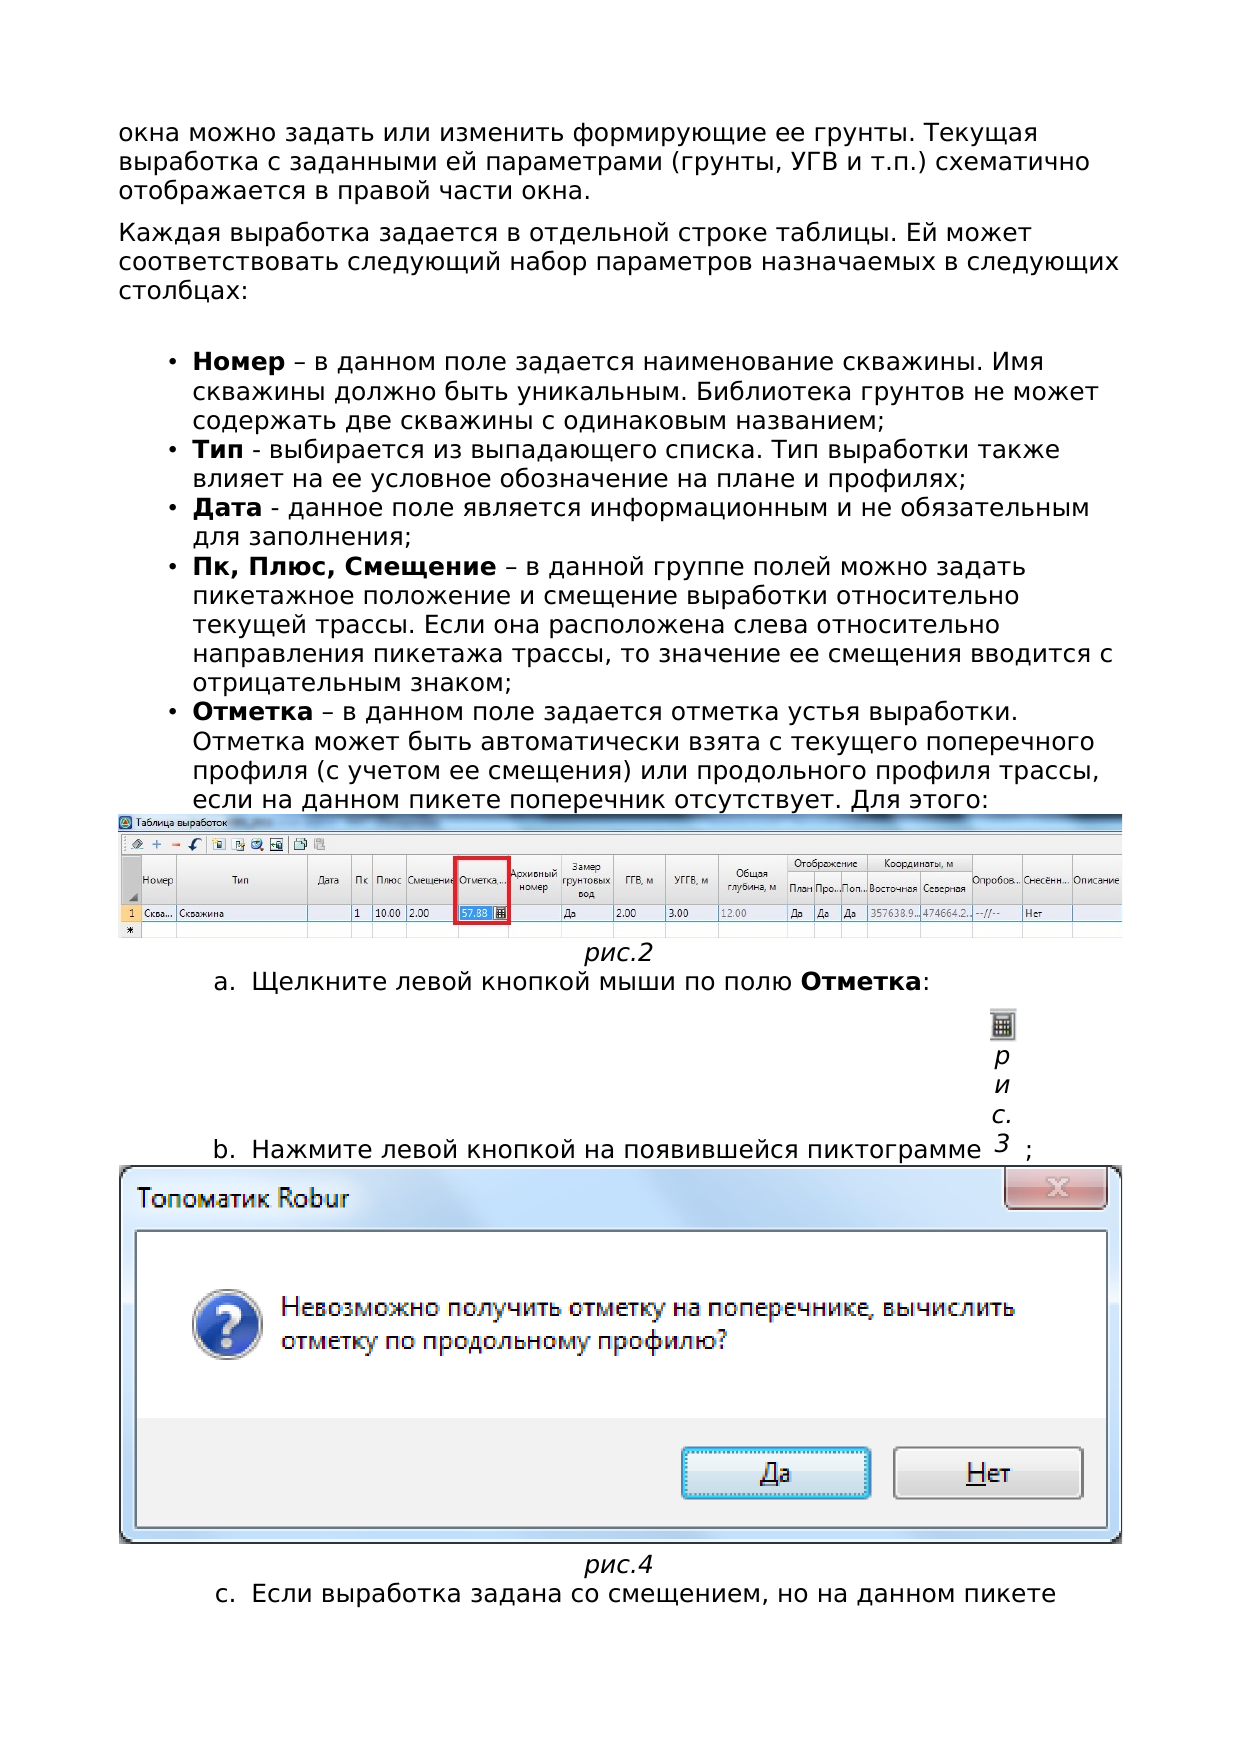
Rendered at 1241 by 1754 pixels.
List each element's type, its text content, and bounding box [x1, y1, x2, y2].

picture [990, 1008, 1017, 1042]
list Тип - выбирается из выпадающего списка. Тип выработки также влияет на ее условное обозначение на плане и профилях; [177, 435, 1122, 493]
list Щелкните левой кнопкой мыши по полю Отметка: [236, 967, 1122, 996]
list Нажмите левой кнопкой на появившейся пиктограмме ; [236, 996, 1122, 1164]
picture [118, 1164, 1123, 1551]
list Если выработка задана со смещением, но на данном пикете [236, 1579, 1122, 1608]
list Дата - данное поле является информационным и не обязательным для заполнения; [177, 493, 1122, 552]
list рис.4 [118, 1551, 1122, 1579]
list Пк, Плюс, Смещение – в данной группе полей можно задать пикетажное положение и смещение выработки относительно текущей трассы. Если она расположена слева относительно направления пикетажа трассы, то значение ее смещения вводится с отрицательным знаком; [177, 552, 1122, 698]
text окна можно задать или изменить формирующие ее грунты. Текущая выработка с заданными ей параметрами (грунты, УГВ и т.п.) схематично отображается в правой части окна. [118, 118, 1122, 206]
list Отметка – в данном поле задается отметка устья выработки. Отметка может быть автоматически взята с текущего поперечного профиля (с учетом ее смещения) или продольного профиля трассы, если на данном пикете поперечник отсутствует. Для этого: [177, 698, 1122, 814]
list рис.3 [990, 1042, 1017, 1158]
list рис.2 [118, 938, 1122, 967]
picture [118, 814, 1123, 938]
list Номер – в данном поле задается наименование скважины. Имя скважины должно быть уникальным. Библиотека грунтов не может содержать две скважины с одинаковым названием; [177, 348, 1122, 435]
text Каждая выработка задается в отдельной строке таблицы. Ей может соответствовать следующий набор параметров назначаемых в следующих столбцах: [118, 218, 1122, 306]
